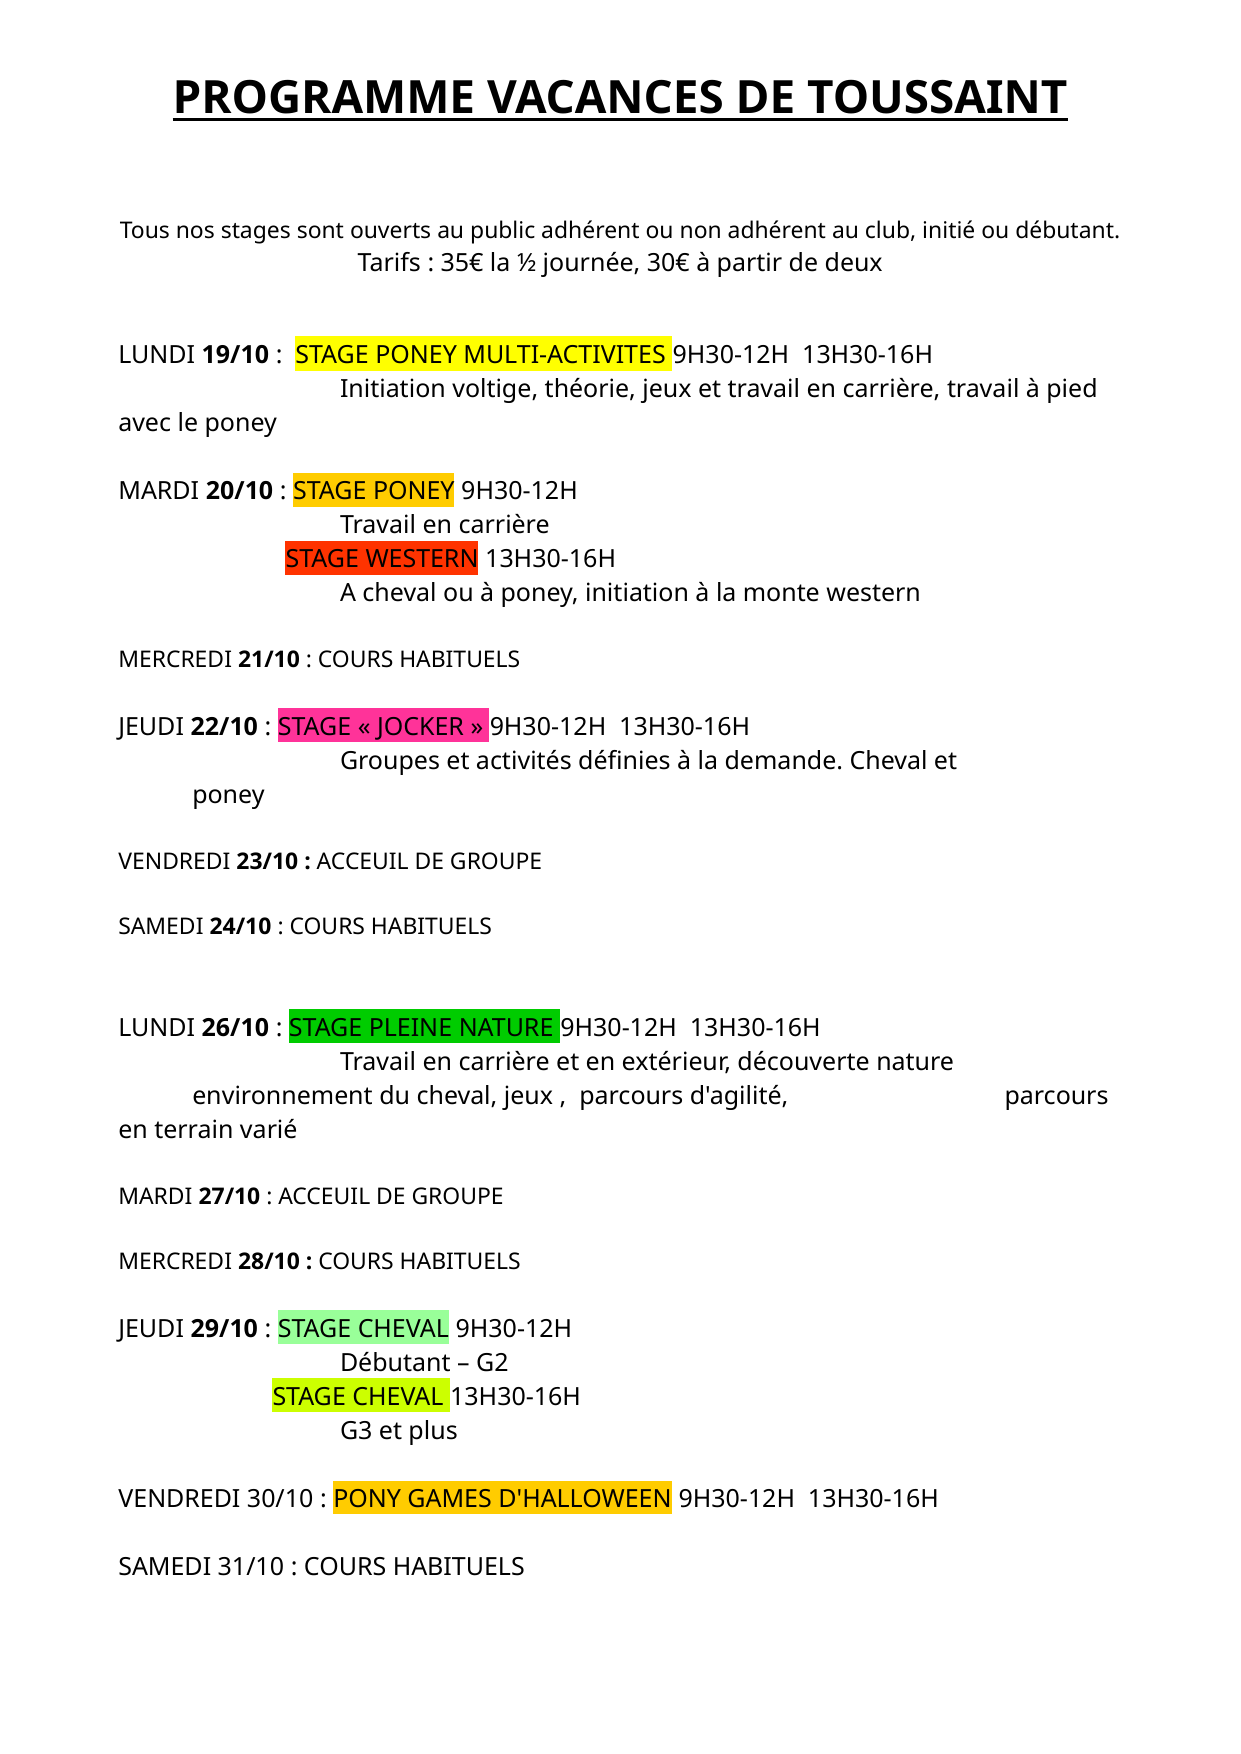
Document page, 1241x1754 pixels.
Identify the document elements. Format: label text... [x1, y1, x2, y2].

text VENDREDI 30/10 : PONY GAMES D'HALLOWEEN 9H30-12H 13H30-16H [118, 1481, 1122, 1514]
text MARDI 27/10 : ACCEUIL DE GROUPE [118, 1179, 1122, 1211]
text JEUDI 22/10 : STAGE « JOCKER » 9H30-12H 13H30-16H [118, 708, 1122, 742]
text SAMEDI 24/10 : COURS HABITUELS [118, 910, 1122, 941]
text MERCREDI 21/10 : COURS HABITUELS [118, 643, 1122, 674]
text LUNDI 26/10 : STAGE PLEINE NATURE 9H30-12H 13H30-16H [118, 1009, 1122, 1043]
text PROGRAMME VACANCES DE TOUSSAINT [118, 65, 1122, 127]
text Travail en carrière [118, 507, 1122, 541]
text A cheval ou à poney, initiation à la monte western [118, 575, 1122, 609]
text Groupes et activités définies à la demande. Cheval et poney [118, 742, 1122, 811]
text MERCREDI 28/10 : COURS HABITUELS [118, 1245, 1122, 1276]
text SAMEDI 31/10 : COURS HABITUELS [118, 1549, 1122, 1583]
text Débutant – G2 [118, 1344, 1122, 1378]
text VENDREDI 23/10 : ACCEUIL DE GROUPE [118, 844, 1122, 876]
text Tous nos stages sont ouverts au public adhérent ou non adhérent au club, initié ou débutant. [118, 214, 1122, 245]
text STAGE CHEVAL 13H30-16H [118, 1378, 1122, 1412]
text LUNDI 19/10 : STAGE PONEY MULTI-ACTIVITES 9H30-12H 13H30-16H [118, 336, 1122, 371]
text Travail en carrière et en extérieur, découverte nature environnement du cheval, jeux , parcours d'agilité, parcours en terrain varié [118, 1043, 1122, 1146]
text JEUDI 29/10 : STAGE CHEVAL 9H30-12H [118, 1310, 1122, 1344]
text MARDI 20/10 : STAGE PONEY 9H30-12H [118, 473, 1122, 507]
text Tarifs : 35€ la ½ journée, 30€ à partir de deux [118, 245, 1122, 279]
text STAGE WESTERN 13H30-16H [118, 541, 1122, 575]
text Initiation voltige, théorie, jeux et travail en carrière, travail à pied avec le poney [118, 371, 1122, 439]
text G3 et plus [118, 1412, 1122, 1446]
